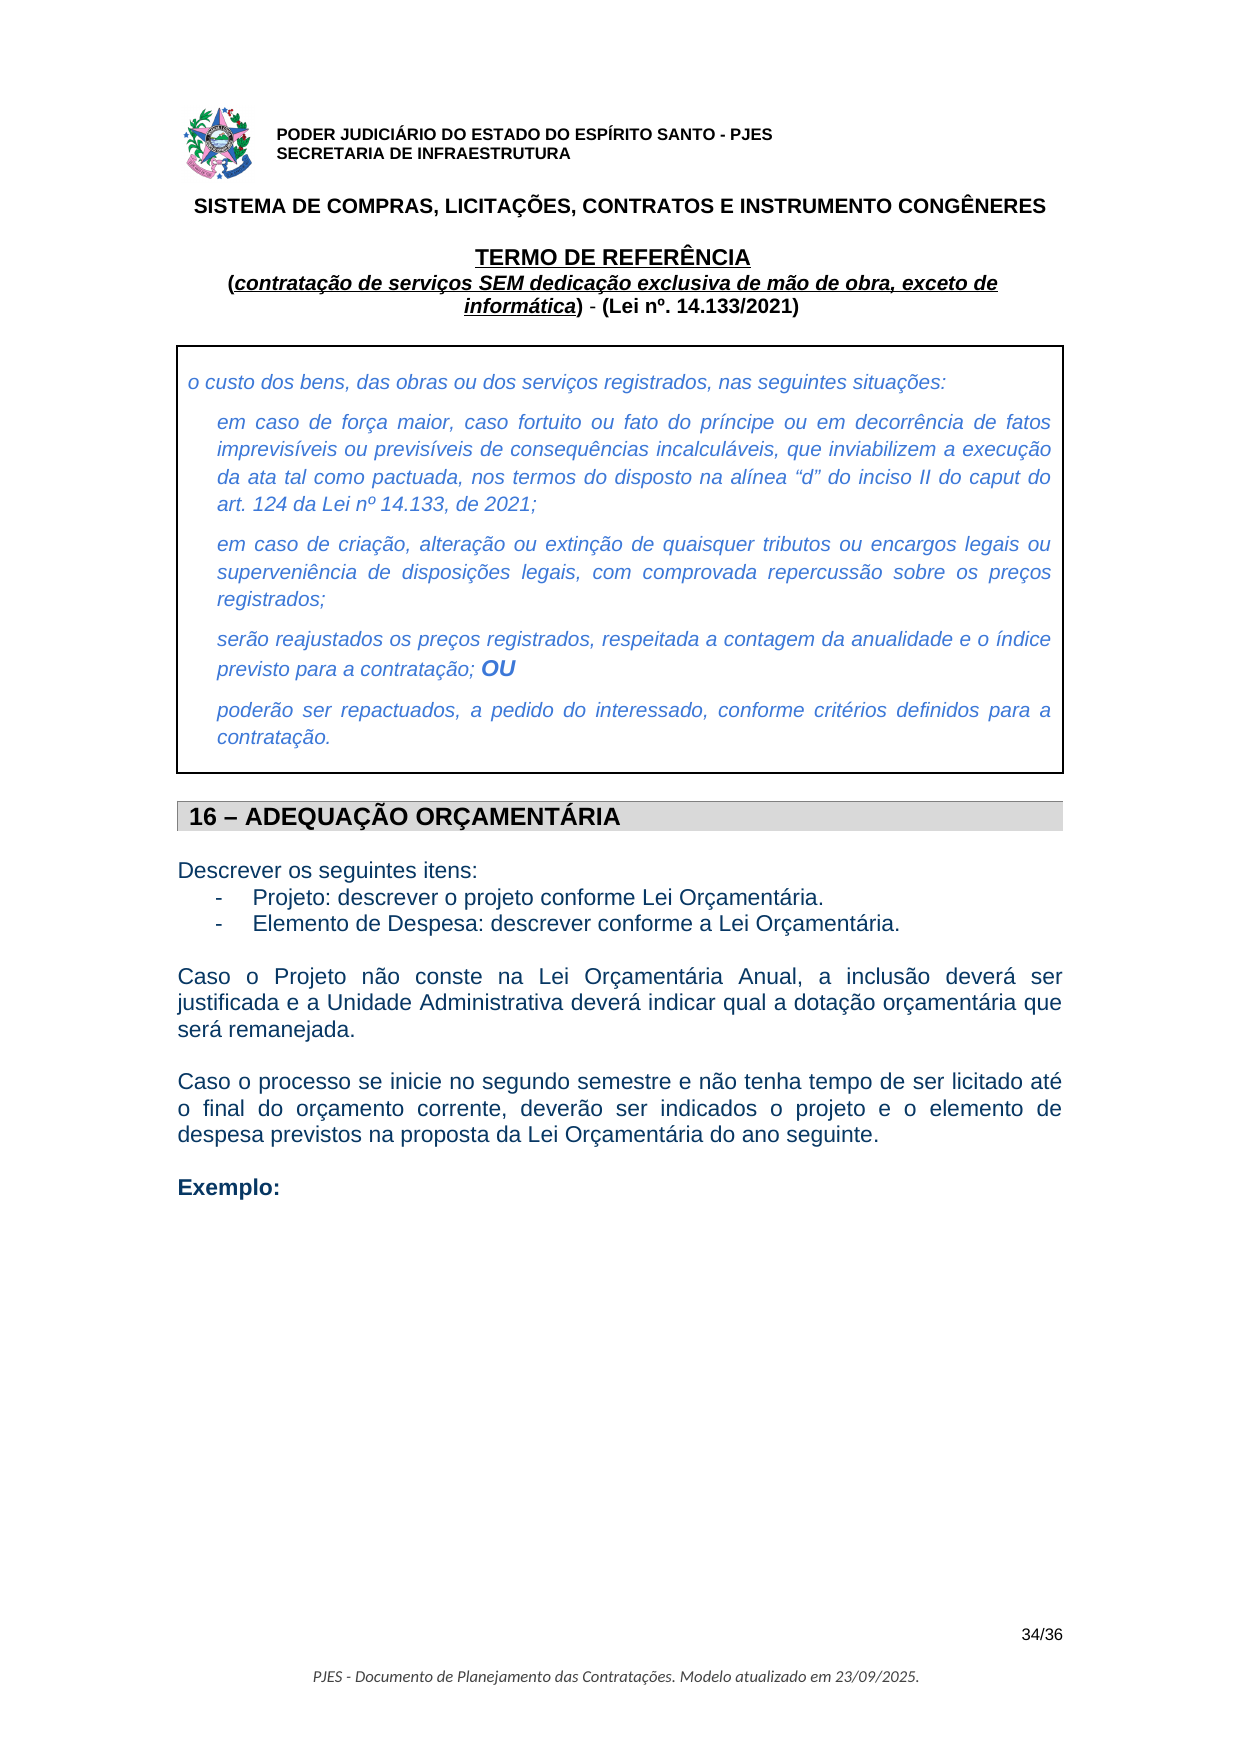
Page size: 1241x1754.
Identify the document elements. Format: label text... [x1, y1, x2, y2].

text Exemplo: [177, 1174, 1063, 1200]
text Caso o Projeto não conste na Lei Orçamentária Anual, a inclusão deverá ser justificada e a Unidade Administrativa deverá indicar qual a dotação orçamentária que será remanejada. [177, 963, 1063, 1042]
table_header 16 – ADEQUAÇÃO ORÇAMENTÁRIA [178, 802, 1063, 831]
picture [181, 105, 255, 183]
list Projeto: descrever o projeto conforme Lei Orçamentária. [215, 884, 1063, 910]
text Caso o processo se inicie no segundo semestre e não tenha tempo de ser licitado até o final do orçamento corrente, deverão ser indicados o projeto e o elemento de despesa previstos na proposta da Lei Orçamentária do ano seguinte. [177, 1068, 1063, 1147]
text Descrever os seguintes itens: [177, 857, 1063, 884]
list Elemento de Despesa: descrever conforme a Lei Orçamentária. [215, 910, 1063, 936]
table_header o custo dos bens, das obras ou dos serviços registrados, nas seguintes situações: em caso de força maior, caso fortuito ou fato do príncipe ou em decorrência de fatos imprevisíveis ou previsíveis de consequências incalculáveis, que inviabilizem a execução da ata tal como pactuada, nos termos do disposto na alínea “d” do inciso II do caput do art. 124 da Lei nº 14.133, de 2021; em caso de criação, alteração ou extinção de quaisquer tributos ou encargos legais ou superveniência de disposições legais, com comprovada repercussão sobre os preços registrados; serão reajustados os preços registrados, respeitada a contagem da anualidade e o índice previsto para a contratação; OU poderão ser repactuados, a pedido do interessado, conforme critérios definidos para a contratação. [178, 347, 1062, 772]
